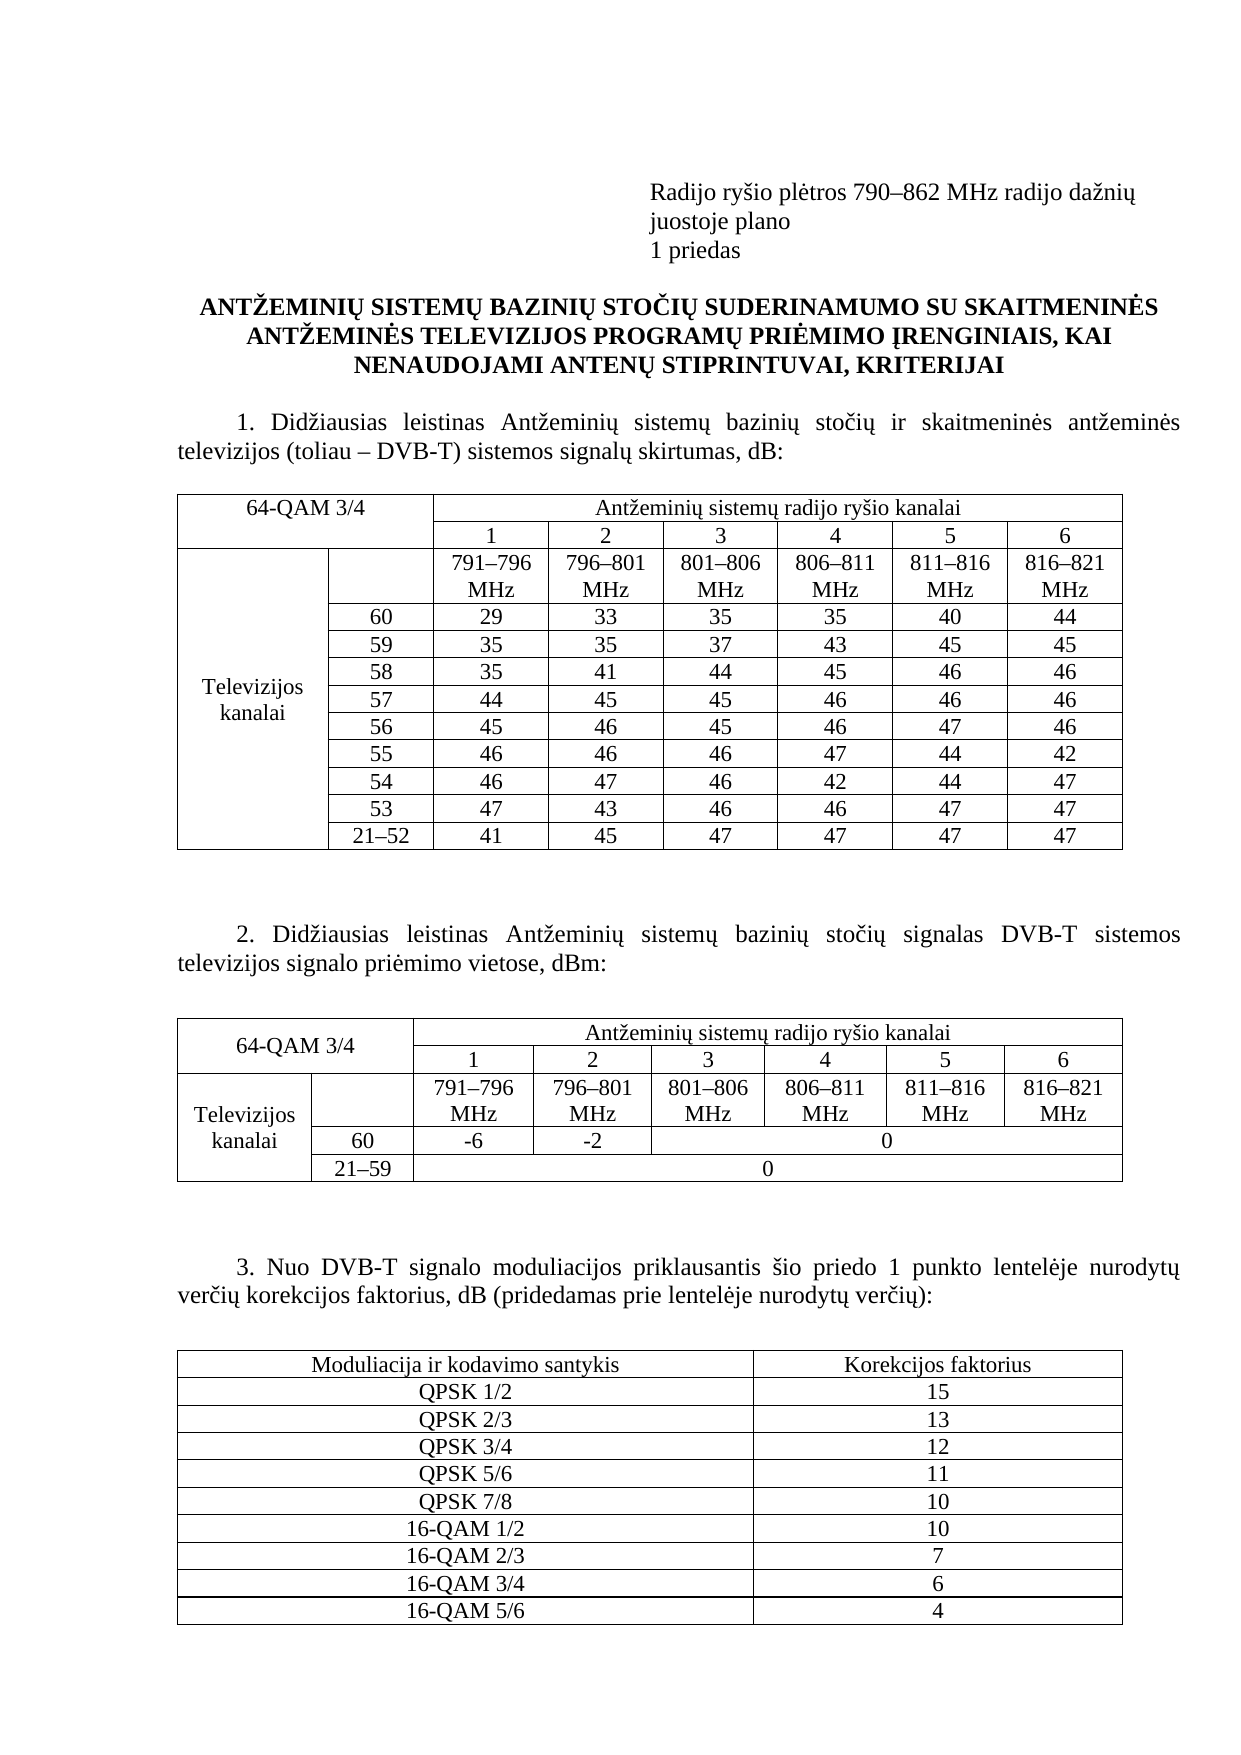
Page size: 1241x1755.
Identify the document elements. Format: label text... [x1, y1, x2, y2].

text 3. Nuo DVB-T signalo moduliacijos priklausantis šio priedo 1 punkto lentelėje nurodytų verčių korekcijos faktorius, dB (pridedamas prie lentelėje nurodytų verčių): [177, 1252, 1181, 1309]
table_cell 45 [664, 686, 777, 712]
table_cell 45 [664, 713, 777, 739]
table_cell 2 [549, 522, 663, 548]
table_cell 47 [893, 795, 1007, 822]
table_cell 54 [329, 768, 433, 794]
table_cell 0 [414, 1155, 1122, 1181]
table_cell 44 [434, 686, 548, 712]
table_cell 801–806 MHz [652, 1074, 764, 1126]
table_cell 2 [534, 1046, 651, 1072]
table_cell 806–811 MHz [778, 549, 892, 602]
table_cell 10 [754, 1515, 1122, 1542]
table_cell 6 [1005, 1046, 1122, 1072]
table_cell 796–801 MHz [549, 549, 663, 602]
table_cell 46 [778, 686, 892, 712]
table_header 64-QAM 3/4 [178, 1019, 413, 1072]
table_cell 13 [754, 1406, 1122, 1432]
table_cell 0 [652, 1127, 1122, 1154]
table_cell 46 [1008, 713, 1122, 739]
table_cell 45 [778, 658, 892, 684]
table_cell 4 [778, 522, 892, 548]
table_cell 47 [778, 823, 892, 849]
table_header Antžeminių sistemų radijo ryšio kanalai [414, 1019, 1122, 1045]
table_cell 59 [329, 631, 433, 657]
table_cell 811–816 MHz [887, 1074, 1004, 1126]
table_cell 46 [893, 686, 1007, 712]
table_cell 58 [329, 658, 433, 684]
table_cell 46 [893, 658, 1007, 684]
table_cell 1 [414, 1046, 533, 1072]
table_cell 16-QAM 1/2 [178, 1515, 753, 1542]
text 2. Didžiausias leistinas Antžeminių sistemų bazinių stočių signalas DVB-T sistemos televizijos signalo priėmimo vietose, dBm: [177, 919, 1181, 977]
table_cell 21–59 [312, 1155, 413, 1181]
table_cell 10 [754, 1488, 1122, 1514]
table_cell QPSK 3/4 [178, 1433, 753, 1459]
table_cell 816–821 MHz [1008, 549, 1122, 602]
table_cell 43 [549, 795, 663, 822]
table_cell 796–801 MHz [534, 1074, 651, 1126]
table_cell 801–806 MHz [664, 549, 777, 602]
table_cell 47 [778, 740, 892, 767]
table_cell 45 [893, 631, 1007, 657]
table_cell 46 [1008, 658, 1122, 684]
table_cell 15 [754, 1378, 1122, 1404]
table_cell QPSK 1/2 [178, 1378, 753, 1404]
table_cell 33 [549, 604, 663, 630]
table_cell 40 [893, 604, 1007, 630]
table_header Korekcijos faktorius [754, 1351, 1122, 1377]
table_cell 41 [549, 658, 663, 684]
table_cell 7 [754, 1543, 1122, 1569]
table_cell 11 [754, 1460, 1122, 1487]
table_cell 42 [1008, 740, 1122, 767]
table_cell -2 [534, 1127, 651, 1154]
table_cell 46 [434, 740, 548, 767]
table_cell 46 [664, 768, 777, 794]
table_cell 44 [1008, 604, 1122, 630]
table_cell 811–816 MHz [893, 549, 1007, 602]
table_cell QPSK 5/6 [178, 1460, 753, 1487]
table_cell 55 [329, 740, 433, 767]
table_header Moduliacija ir kodavimo santykis [178, 1351, 753, 1377]
table_cell 35 [434, 631, 548, 657]
table_cell [329, 549, 433, 602]
table_cell Televizijos kanalai [178, 1074, 311, 1181]
table_cell 1 [434, 522, 548, 548]
table_cell 46 [664, 740, 777, 767]
table_cell 47 [549, 768, 663, 794]
table_header Antžeminių sistemų radijo ryšio kanalai [434, 495, 1122, 521]
table_cell 47 [434, 795, 548, 822]
table_cell 45 [549, 823, 663, 849]
table_cell 35 [664, 604, 777, 630]
table_cell 53 [329, 795, 433, 822]
table_cell 4 [765, 1046, 886, 1072]
table_cell 46 [778, 713, 892, 739]
table_cell 44 [893, 768, 1007, 794]
table_cell 46 [664, 795, 777, 822]
text 1. Didžiausias leistinas Antžeminių sistemų bazinių stočių ir skaitmeninės antžeminės televizijos (toliau – DVB-T) sistemos signalų skirtumas, dB: [177, 407, 1181, 465]
text Antžeminių sistemų bazinių stočių suderinamumo su skaitmeninės antžeminės televizijos programų priėmimo įrenginiais, KAI NENAUDOJAMI antenų stiprintuvAI, kriterijai [177, 292, 1181, 378]
table_cell 3 [652, 1046, 764, 1072]
text Radijo ryšio plėtros 790–862 MHz radijo dažnių juostoje plano [649, 177, 1181, 235]
table_cell 16-QAM 3/4 [178, 1570, 753, 1596]
table_cell 47 [1008, 768, 1122, 794]
table_cell 21–52 [329, 823, 433, 849]
table_cell 46 [778, 795, 892, 822]
table_cell QPSK 7/8 [178, 1488, 753, 1514]
table_cell 47 [893, 823, 1007, 849]
table_cell 35 [434, 658, 548, 684]
table_cell 4 [754, 1598, 1122, 1624]
table_cell 47 [893, 713, 1007, 739]
table_cell 41 [434, 823, 548, 849]
table_cell 46 [549, 740, 663, 767]
table_cell 791–796 MHz [434, 549, 548, 602]
table_cell 6 [1008, 522, 1122, 548]
table_cell 45 [434, 713, 548, 739]
table_cell 60 [329, 604, 433, 630]
table_cell 46 [549, 713, 663, 739]
table_cell 6 [754, 1570, 1122, 1596]
table_cell 16-QAM 5/6 [178, 1598, 753, 1624]
table_cell 806–811 MHz [765, 1074, 886, 1126]
table_cell 16-QAM 2/3 [178, 1543, 753, 1569]
table_cell 35 [778, 604, 892, 630]
table_cell 45 [1008, 631, 1122, 657]
table_cell 47 [1008, 795, 1122, 822]
table_cell 791–796 MHz [414, 1074, 533, 1126]
table_cell 37 [664, 631, 777, 657]
text 1 priedas [649, 235, 1181, 263]
table_cell 3 [664, 522, 777, 548]
table_cell 44 [893, 740, 1007, 767]
table_cell 46 [1008, 686, 1122, 712]
table_cell 35 [549, 631, 663, 657]
table_cell 43 [778, 631, 892, 657]
table_cell 57 [329, 686, 433, 712]
table_cell 12 [754, 1433, 1122, 1459]
table_cell 47 [664, 823, 777, 849]
table_cell 45 [549, 686, 663, 712]
table_cell 60 [312, 1127, 413, 1154]
table_header 64-QAM 3/4 [178, 495, 433, 548]
table_cell 5 [893, 522, 1007, 548]
table_cell Televizijos kanalai [178, 549, 328, 849]
table_cell 47 [1008, 823, 1122, 849]
table_cell 56 [329, 713, 433, 739]
table_cell [312, 1074, 413, 1126]
table_cell -6 [414, 1127, 533, 1154]
table_cell 5 [887, 1046, 1004, 1072]
table_cell 42 [778, 768, 892, 794]
table_cell QPSK 2/3 [178, 1406, 753, 1432]
table_cell 46 [434, 768, 548, 794]
table_cell 44 [664, 658, 777, 684]
table_cell 29 [434, 604, 548, 630]
table_cell 816–821 MHz [1005, 1074, 1122, 1126]
